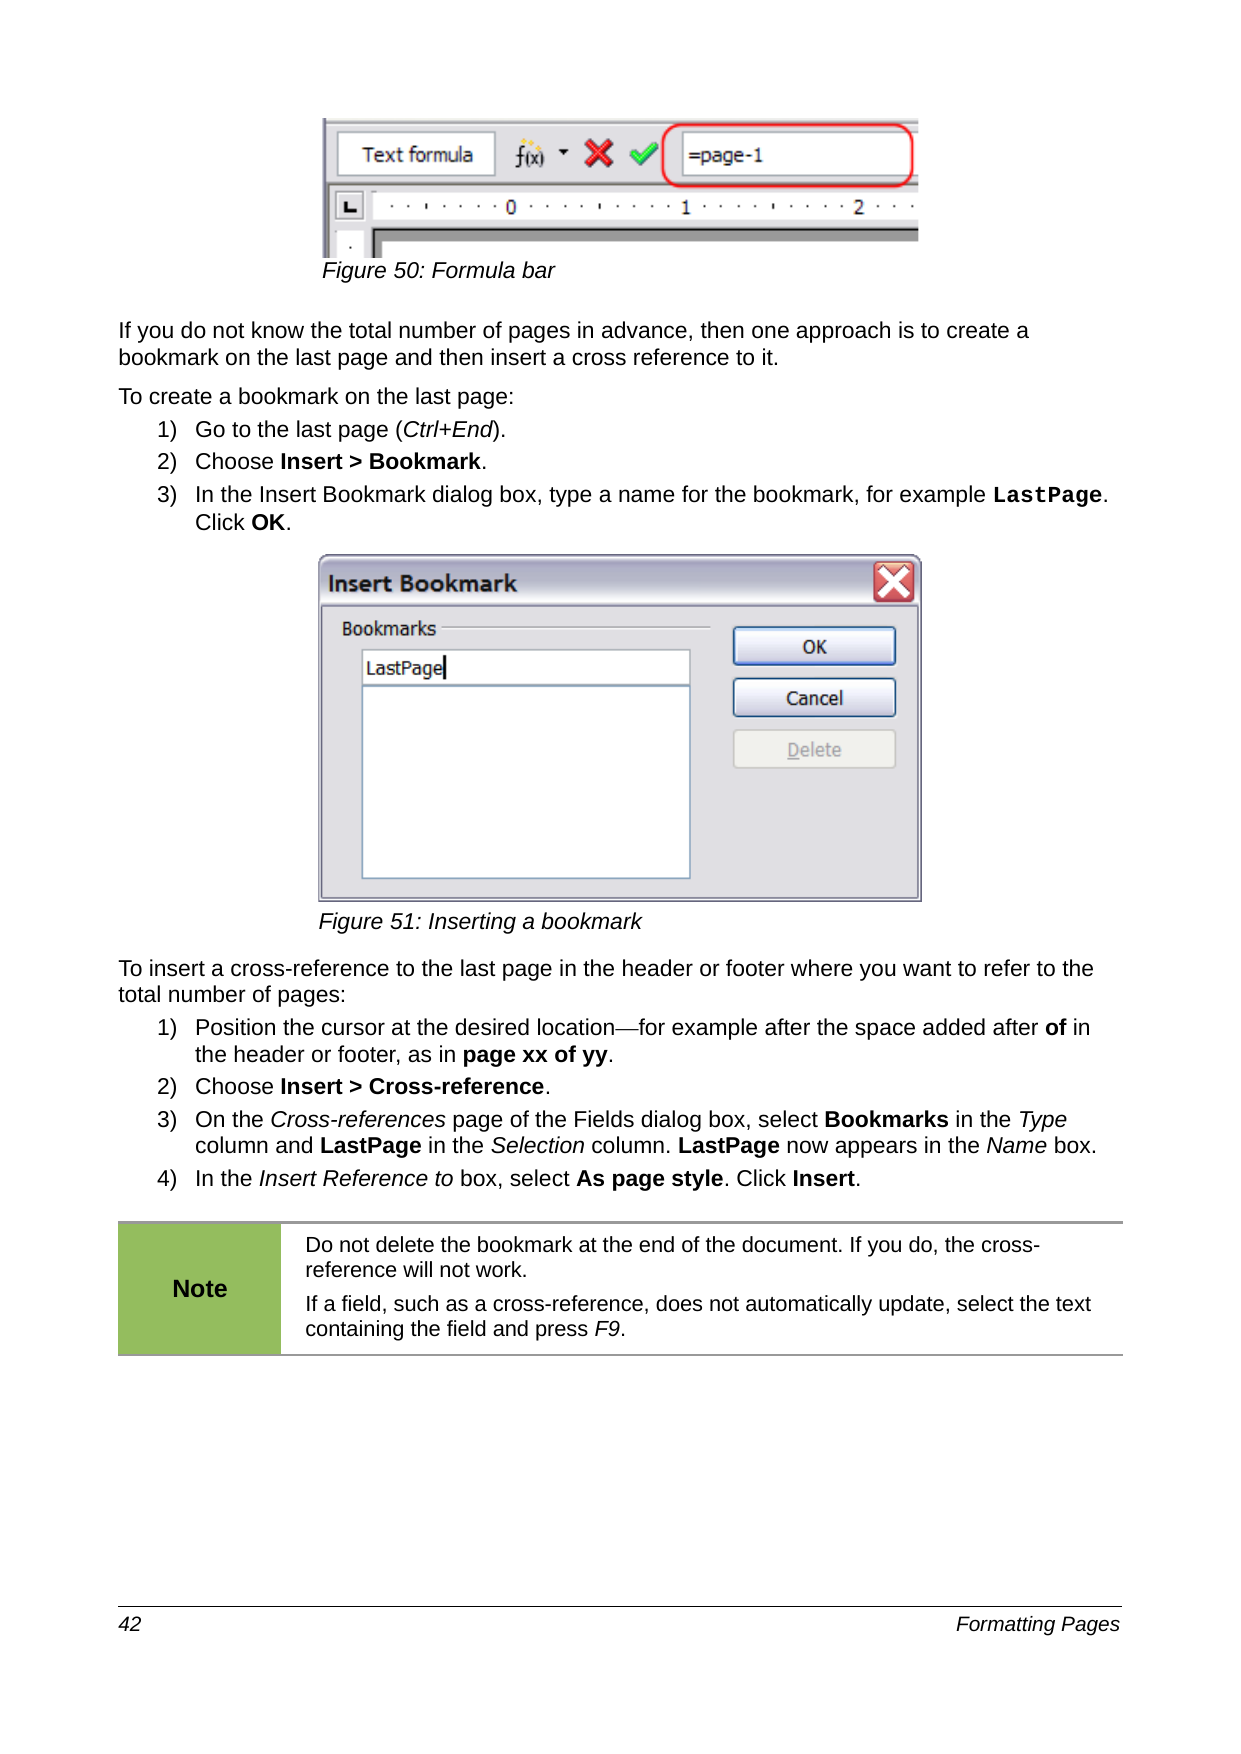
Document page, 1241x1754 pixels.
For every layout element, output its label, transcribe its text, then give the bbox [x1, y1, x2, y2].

list Position the cursor at the desired location—for example after the space added after of in the header or footer, as in page xx of yy. [177, 1014, 1122, 1067]
picture [321, 118, 919, 258]
list In the Insert Reference to box, select As page style. Click Insert. [177, 1165, 1122, 1191]
list Choose Insert > Bookmark. [177, 448, 1122, 474]
list In the Insert Bookmark dialog box, type a name for the bookmark, for example LastPage. Click OK. [177, 481, 1122, 535]
text Figure 51: Inserting a bookmark [318, 908, 922, 934]
list On the Cross-references page of the Fields dialog box, select Bookmarks in the Type column and LastPage in the Selection column. LastPage now appears in the Name box. [177, 1106, 1122, 1158]
text Figure 50: Formula bar [322, 258, 918, 284]
list To create a bookmark on the last page: [118, 383, 1122, 409]
list Choose Insert > Cross-reference. [177, 1073, 1122, 1099]
picture [318, 554, 922, 902]
table_header Note [118, 1224, 281, 1354]
list To insert a cross-reference to the last page in the header or footer where you want to refer to the total number of pages: [118, 955, 1122, 1008]
text If you do not know the total number of pages in advance, then one approach is to create a bookmark on the last page and then insert a cross reference to it. [118, 317, 1122, 370]
list Go to the last page (Ctrl+End). [177, 416, 1122, 442]
table_header Do not delete the bookmark at the end of the document. If you do, the cross-reference will not work. If a field, such as a cross-reference, does not automatically update, select the text containing the field and press F9. [281, 1224, 1122, 1354]
